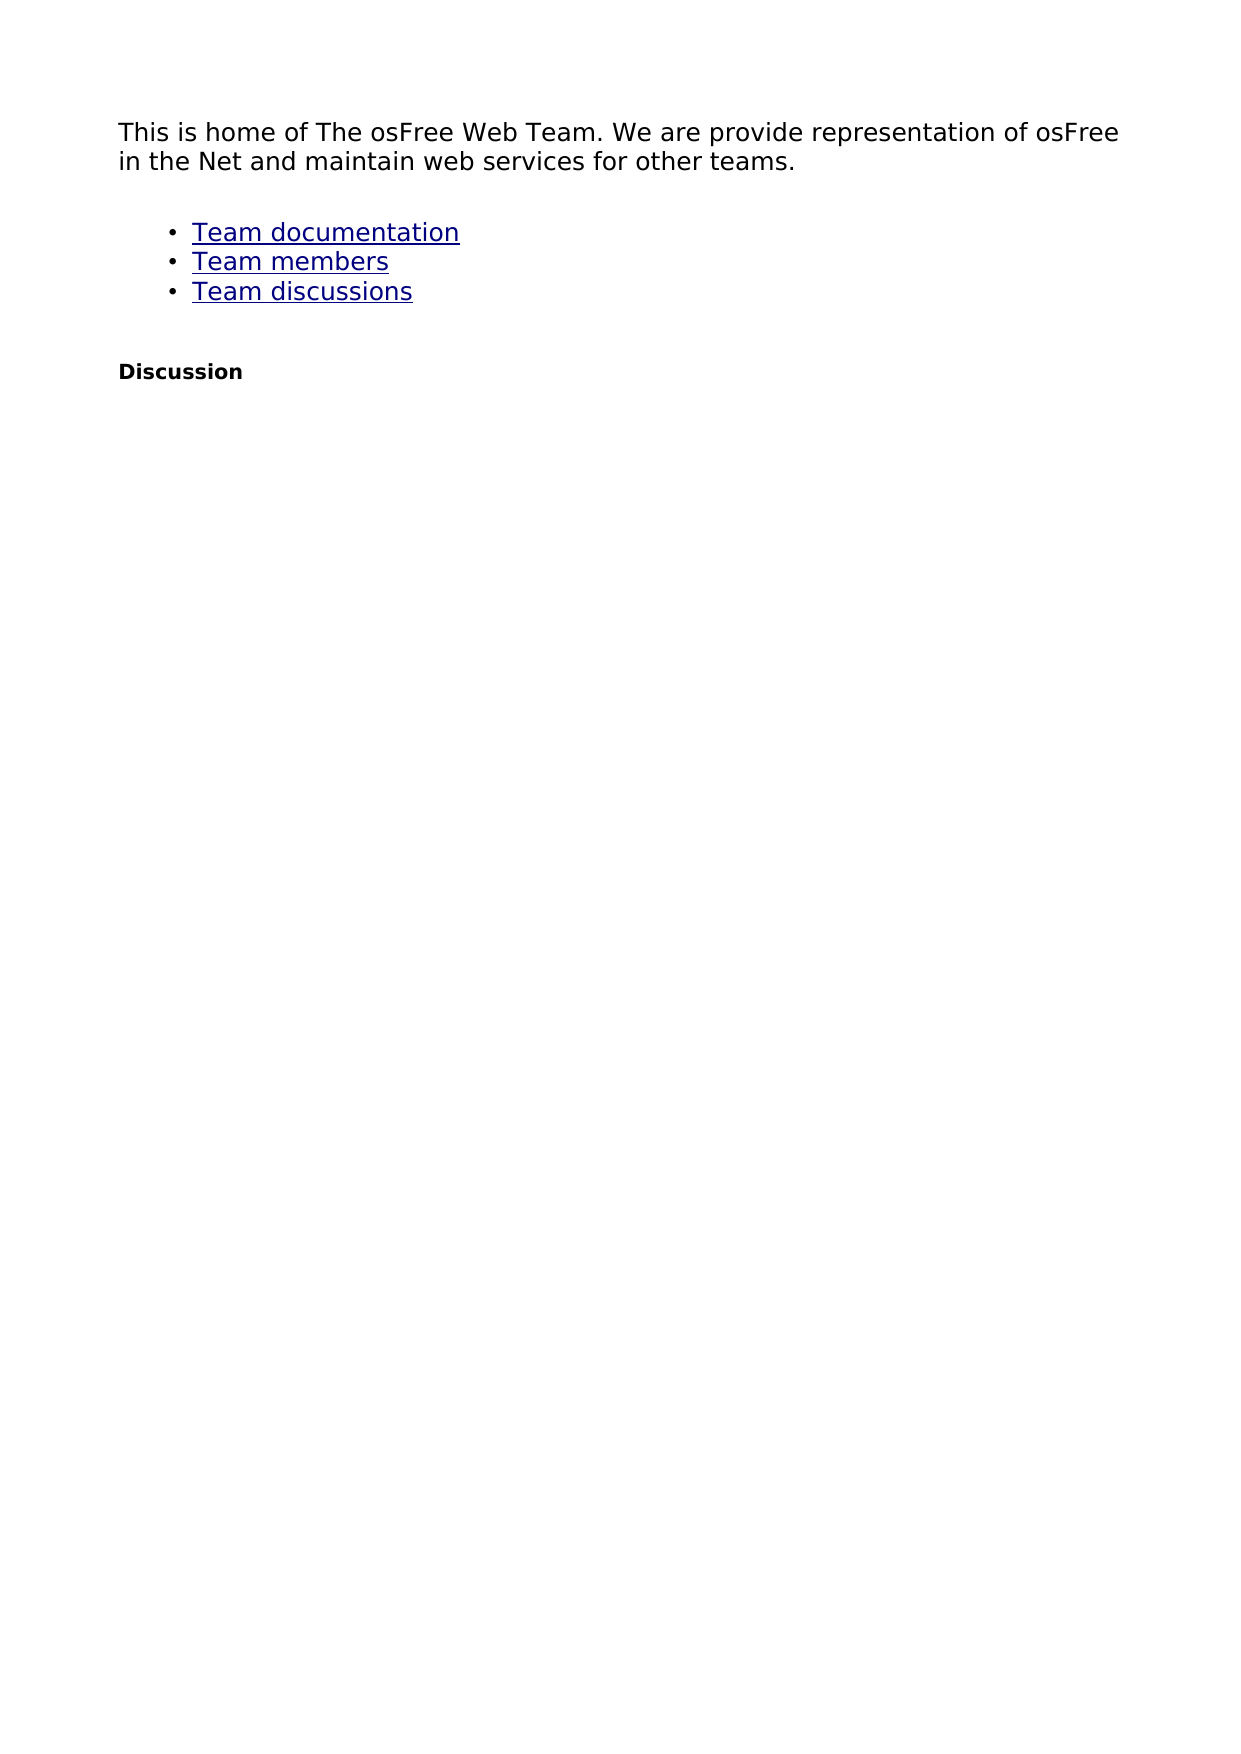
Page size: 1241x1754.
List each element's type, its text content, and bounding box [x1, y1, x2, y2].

list Team members [177, 248, 1122, 277]
list Team documentation [177, 218, 1122, 248]
text This is home of The osFree Web Team. We are provide representation of osFree in the Net and maintain web services for other teams. [118, 118, 1122, 176]
subtitle Discussion [118, 360, 1122, 385]
list Team discussions [177, 277, 1122, 306]
